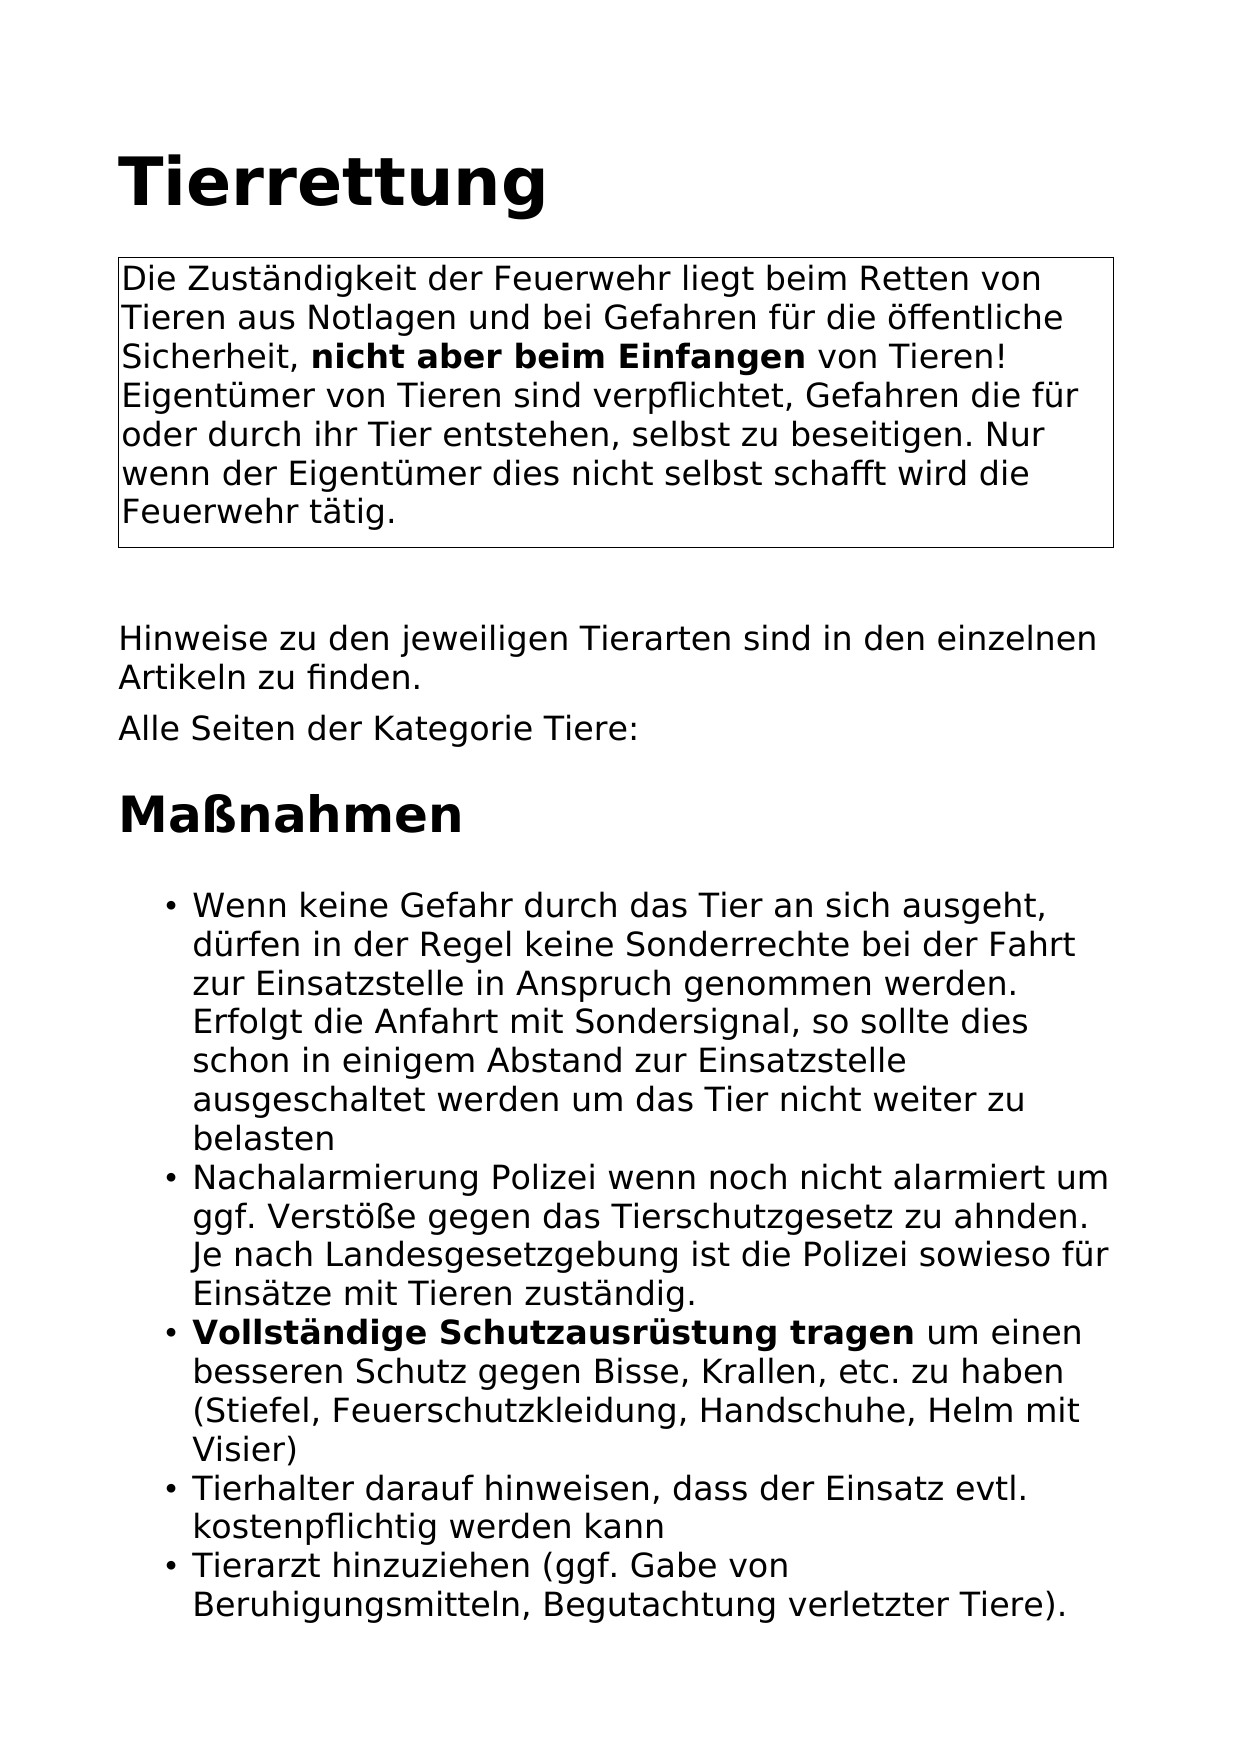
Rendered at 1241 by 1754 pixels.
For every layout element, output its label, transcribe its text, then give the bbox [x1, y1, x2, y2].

list Tierarzt hinzuziehen (ggf. Gabe von Beruhigungsmitteln, Begutachtung verletzter Tiere). [177, 1547, 1122, 1624]
list Vollständige Schutzausrüstung tragen um einen besseren Schutz gegen Bisse, Krallen, etc. zu haben (Stiefel, Feuerschutzkleidung, Handschuhe, Helm mit Visier) [177, 1314, 1122, 1469]
text Hinweise zu den jeweiligen Tierarten sind in den einzelnen Artikeln zu finden. [118, 619, 1122, 697]
subtitle Tierrettung [118, 143, 1122, 221]
list Nachalarmierung Polizei wenn noch nicht alarmiert um ggf. Verstöße gegen das Tierschutzgesetz zu ahnden. Je nach Landesgesetzgebung ist die Polizei sowieso für Einsätze mit Tieren zuständig. [177, 1158, 1122, 1314]
text Alle Seiten der Kategorie Tiere: [118, 710, 1122, 748]
list Wenn keine Gefahr durch das Tier an sich ausgeht, dürfen in der Regel keine Sonderrechte bei der Fahrt zur Einsatzstelle in Anspruch genommen werden. Erfolgt die Anfahrt mit Sondersignal, so sollte dies schon in einigem Abstand zur Einsatzstelle ausgeschaltet werden um das Tier nicht weiter zu belasten [177, 886, 1122, 1158]
subtitle Maßnahmen [118, 786, 1122, 844]
table_header Die Zuständigkeit der Feuerwehr liegt beim Retten von Tieren aus Notlagen und bei Gefahren für die öffentliche Sicherheit, nicht aber beim Einfangen von Tieren! Eigentümer von Tieren sind verpflichtet, Gefahren die für oder durch ihr Tier entstehen, selbst zu beseitigen. Nur wenn der Eigentümer dies nicht selbst schafft wird die Feuerwehr tätig. [119, 258, 1113, 547]
list Tierhalter darauf hinweisen, dass der Einsatz evtl. kostenpflichtig werden kann [177, 1469, 1122, 1547]
